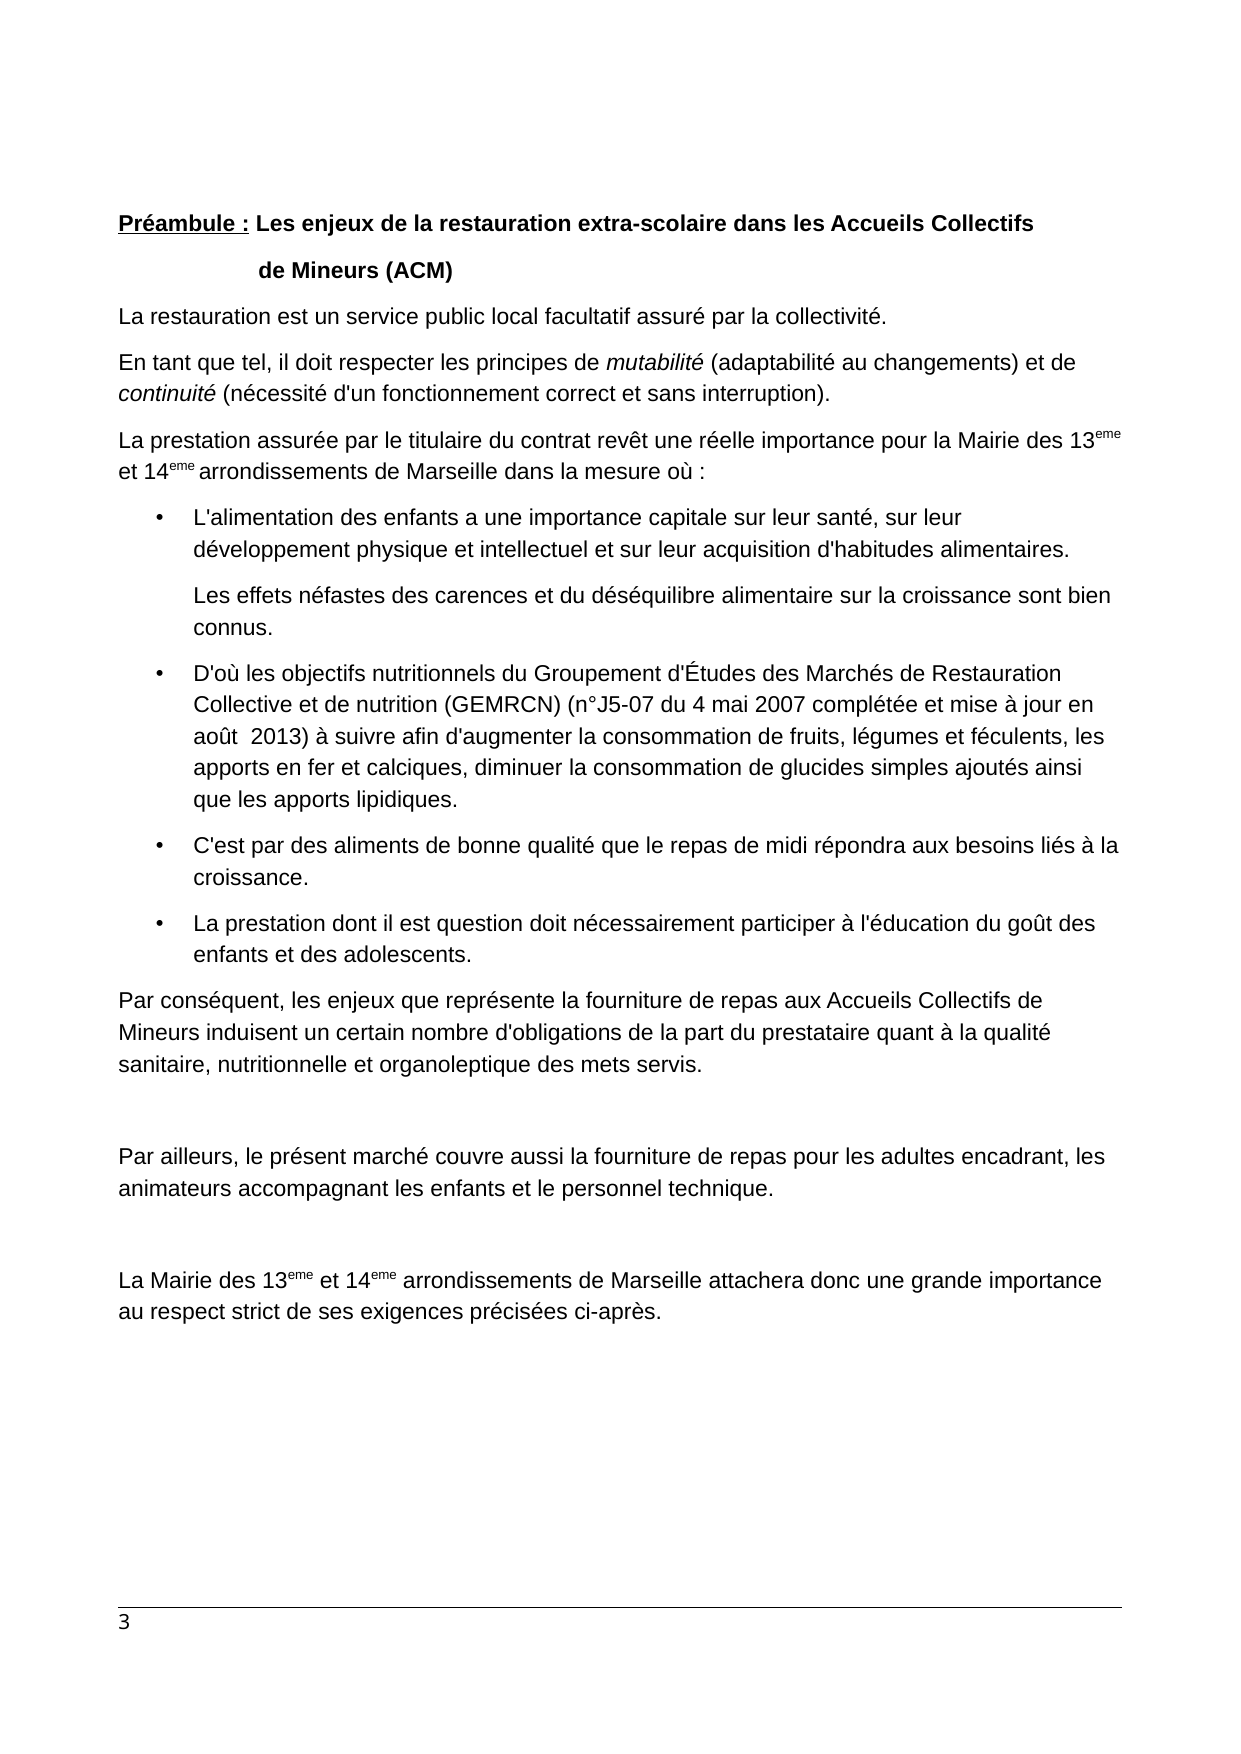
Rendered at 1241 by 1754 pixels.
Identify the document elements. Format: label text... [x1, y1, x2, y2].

list L'alimentation des enfants a une importance capitale sur leur santé, sur leur développement physique et intellectuel et sur leur acquisition d'habitudes alimentaires. [156, 504, 1122, 562]
list Les effets néfastes des carences et du déséquilibre alimentaire sur la croissance sont bien connus. [156, 582, 1122, 640]
list La prestation dont il est question doit nécessairement participer à l'éducation du goût des enfants et des adolescents. [156, 910, 1122, 968]
text Par conséquent, les enjeux que représente la fourniture de repas aux Accueils Collectifs de Mineurs induisent un certain nombre d'obligations de la part du prestataire quant à la qualité sanitaire, nutritionnelle et organoleptique des mets servis. [118, 987, 1122, 1077]
text La prestation assurée par le titulaire du contrat revêt une réelle importance pour la Mairie des 13eme et 14eme arrondissements de Marseille dans la mesure où : [118, 427, 1122, 484]
text de Mineurs (ACM) [118, 257, 1122, 283]
text La Mairie des 13eme et 14eme arrondissements de Marseille attachera donc une grande importance au respect strict de ses exigences précisées ci-après. [118, 1267, 1122, 1325]
text La restauration est un service public local facultatif assuré par la collectivité. [118, 303, 1122, 329]
list D'où les objectifs nutritionnels du Groupement d'Études des Marchés de Restauration Collective et de nutrition (GEMRCN) (n°J5-07 du 4 mai 2007 complétée et mise à jour en août 2013) à suivre afin d'augmenter la consommation de fruits, légumes et féculents, les apports en fer et calciques, diminuer la consommation de glucides simples ajoutés ainsi que les apports lipidiques. [156, 660, 1122, 812]
text Par ailleurs, le présent marché couvre aussi la fourniture de repas pour les adultes encadrant, les animateurs accompagnant les enfants et le personnel technique. [118, 1143, 1122, 1201]
text Préambule : Les enjeux de la restauration extra-scolaire dans les Accueils Collectifs [118, 210, 1122, 237]
text En tant que tel, il doit respecter les principes de mutabilité (adaptabilité au changements) et de continuité (nécessité d'un fonctionnement correct et sans interruption). [118, 349, 1122, 407]
list C'est par des aliments de bonne qualité que le repas de midi répondra aux besoins liés à la croissance. [156, 832, 1122, 890]
